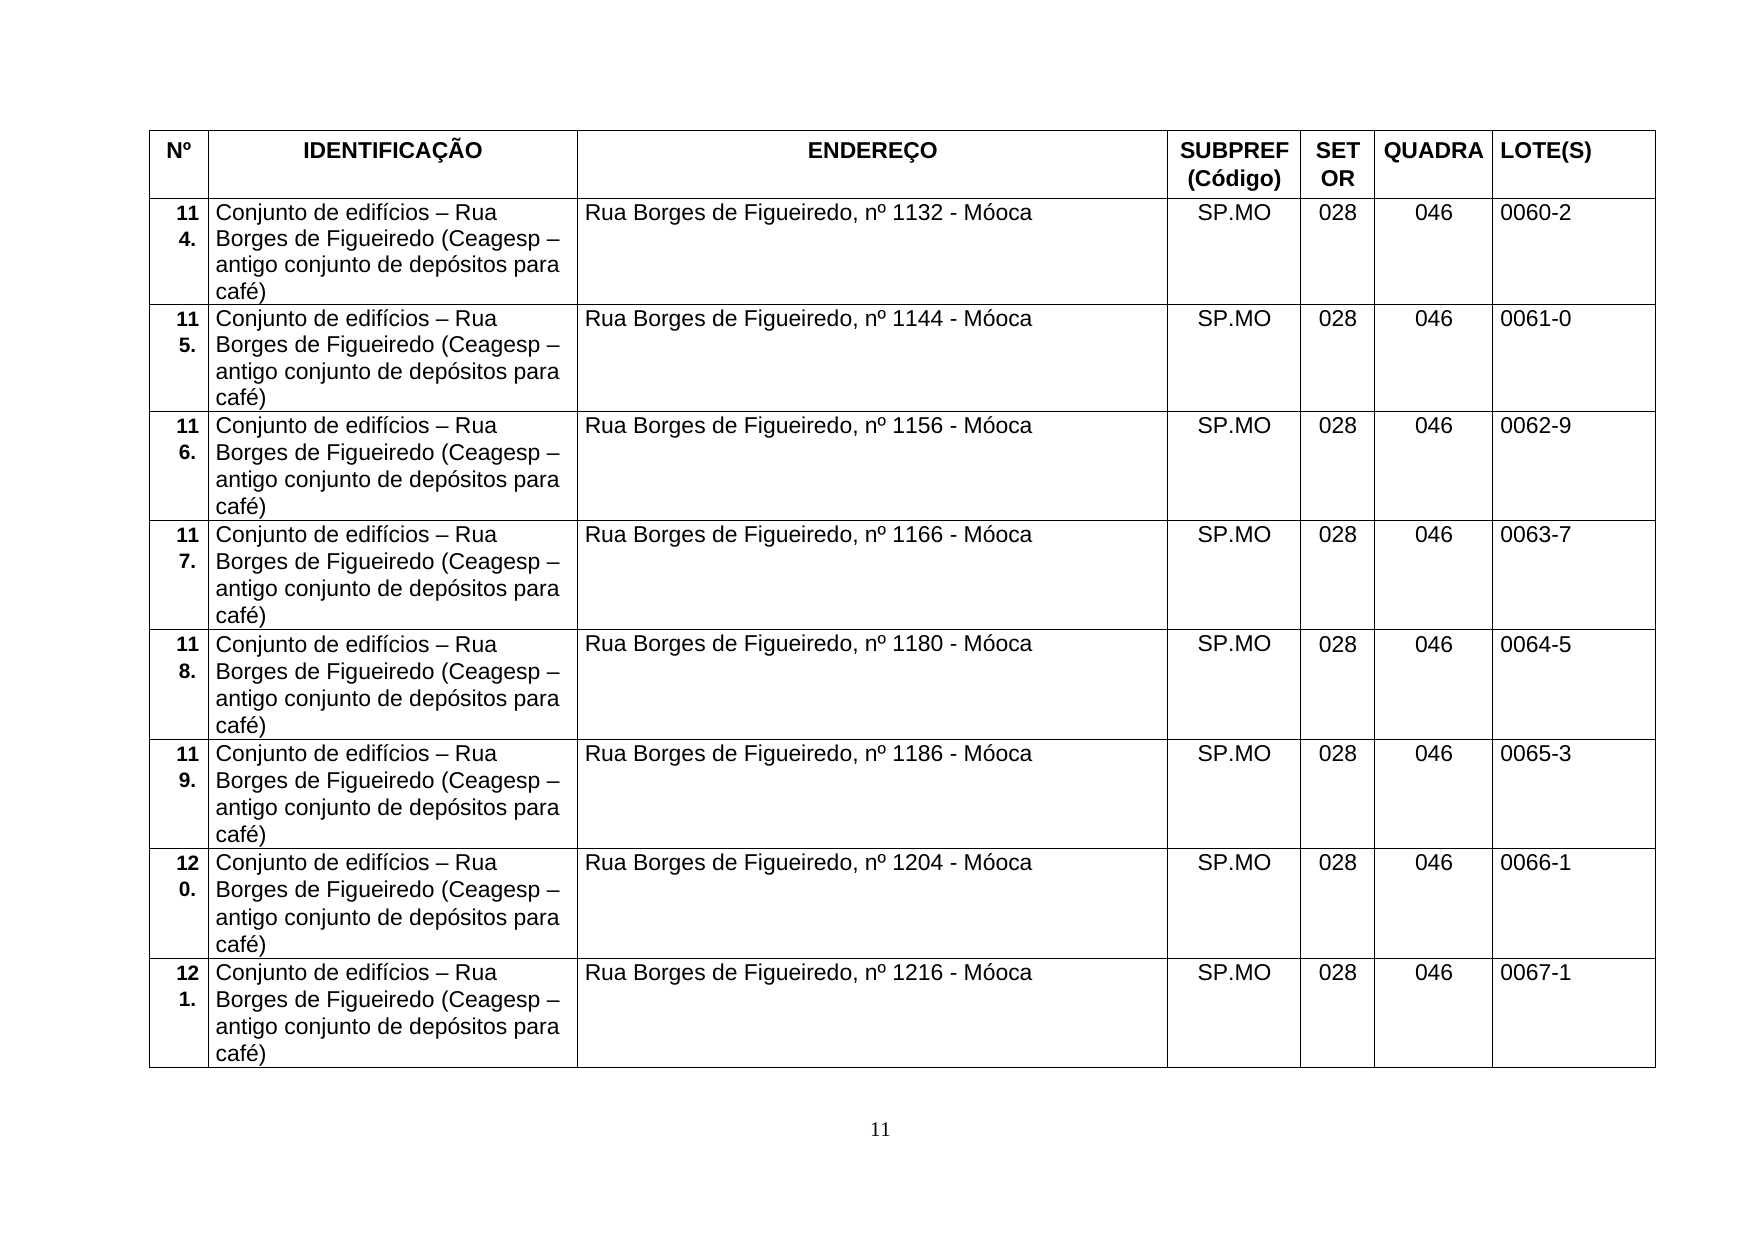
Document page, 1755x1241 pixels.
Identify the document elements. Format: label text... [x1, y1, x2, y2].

table_cell Rua Borges de Figueiredo, nº 1156 - Móoca [578, 412, 1167, 520]
table_cell Conjunto de edifícios – Rua Borges de Figueiredo (Ceagesp – antigo conjunto de depósitos para café) [209, 199, 577, 304]
table_cell 028 [1301, 630, 1374, 739]
table_cell [150, 740, 208, 848]
table_cell [150, 199, 208, 304]
table_cell Conjunto de edifícios – Rua Borges de Figueiredo (Ceagesp – antigo conjunto de depósitos para café) [209, 959, 577, 1067]
table_cell SP.MO [1168, 959, 1300, 1067]
table_cell Conjunto de edifícios – Rua Borges de Figueiredo (Ceagesp – antigo conjunto de depósitos para café) [209, 521, 577, 629]
table_cell 0065-3 [1493, 740, 1655, 848]
table_cell 046 [1375, 521, 1492, 629]
table_cell 028 [1301, 521, 1374, 629]
table_cell 028 [1301, 740, 1374, 848]
table_cell [150, 305, 208, 411]
table_header LOTE(S) [1493, 131, 1655, 198]
table_cell Rua Borges de Figueiredo, nº 1186 - Móoca [578, 740, 1167, 848]
table_cell 028 [1301, 849, 1374, 957]
table_cell Conjunto de edifícios – Rua Borges de Figueiredo (Ceagesp – antigo conjunto de depósitos para café) [209, 630, 577, 739]
table_cell SP.MO [1168, 521, 1300, 629]
table_cell 0066-1 [1493, 849, 1655, 957]
table_header SETOR [1301, 131, 1374, 198]
table_cell 028 [1301, 305, 1374, 411]
table_cell SP.MO [1168, 412, 1300, 520]
table_cell [150, 412, 208, 520]
table_cell 046 [1375, 199, 1492, 304]
table_cell 0067-1 [1493, 959, 1655, 1067]
table_cell 0064-5 [1493, 630, 1655, 739]
table_header Nº [150, 131, 208, 198]
table_cell 0063-7 [1493, 521, 1655, 629]
table_cell Rua Borges de Figueiredo, nº 1166 - Móoca [578, 521, 1167, 629]
table_cell SP.MO [1168, 630, 1300, 739]
table_cell 0062-9 [1493, 412, 1655, 520]
table_cell 046 [1375, 849, 1492, 957]
table_cell 028 [1301, 199, 1374, 304]
table_cell SP.MO [1168, 849, 1300, 957]
table_cell SP.MO [1168, 199, 1300, 304]
table_header QUADRA [1375, 131, 1492, 198]
table_cell 046 [1375, 740, 1492, 848]
table_cell 0060-2 [1493, 199, 1655, 304]
table_cell [150, 849, 208, 957]
table_cell 028 [1301, 412, 1374, 520]
table_header ENDEREÇO [578, 131, 1167, 198]
table_header SUBPREF (Código) [1168, 131, 1300, 198]
table_cell Conjunto de edifícios – Rua Borges de Figueiredo (Ceagesp – antigo conjunto de depósitos para café) [209, 305, 577, 411]
table_cell SP.MO [1168, 740, 1300, 848]
table_cell SP.MO [1168, 305, 1300, 411]
table_cell 028 [1301, 959, 1374, 1067]
table_cell [150, 630, 208, 739]
table_cell Conjunto de edifícios – Rua Borges de Figueiredo (Ceagesp – antigo conjunto de depósitos para café) [209, 412, 577, 520]
table_cell 046 [1375, 412, 1492, 520]
table_cell Rua Borges de Figueiredo, nº 1204 - Móoca [578, 849, 1167, 957]
table_cell [150, 959, 208, 1067]
table_cell Rua Borges de Figueiredo, nº 1216 - Móoca [578, 959, 1167, 1067]
table_cell 046 [1375, 959, 1492, 1067]
table_cell Rua Borges de Figueiredo, nº 1132 - Móoca [578, 199, 1167, 304]
table_cell 046 [1375, 630, 1492, 739]
table_cell Rua Borges de Figueiredo, nº 1180 - Móoca [578, 630, 1167, 739]
table_header IDENTIFICAÇÃO [209, 131, 577, 198]
table_cell 0061-0 [1493, 305, 1655, 411]
table_cell Conjunto de edifícios – Rua Borges de Figueiredo (Ceagesp – antigo conjunto de depósitos para café) [209, 849, 577, 957]
table_cell Rua Borges de Figueiredo, nº 1144 - Móoca [578, 305, 1167, 411]
table_cell 046 [1375, 305, 1492, 411]
table_cell Conjunto de edifícios – Rua Borges de Figueiredo (Ceagesp – antigo conjunto de depósitos para café) [209, 740, 577, 848]
table_cell [150, 521, 208, 629]
